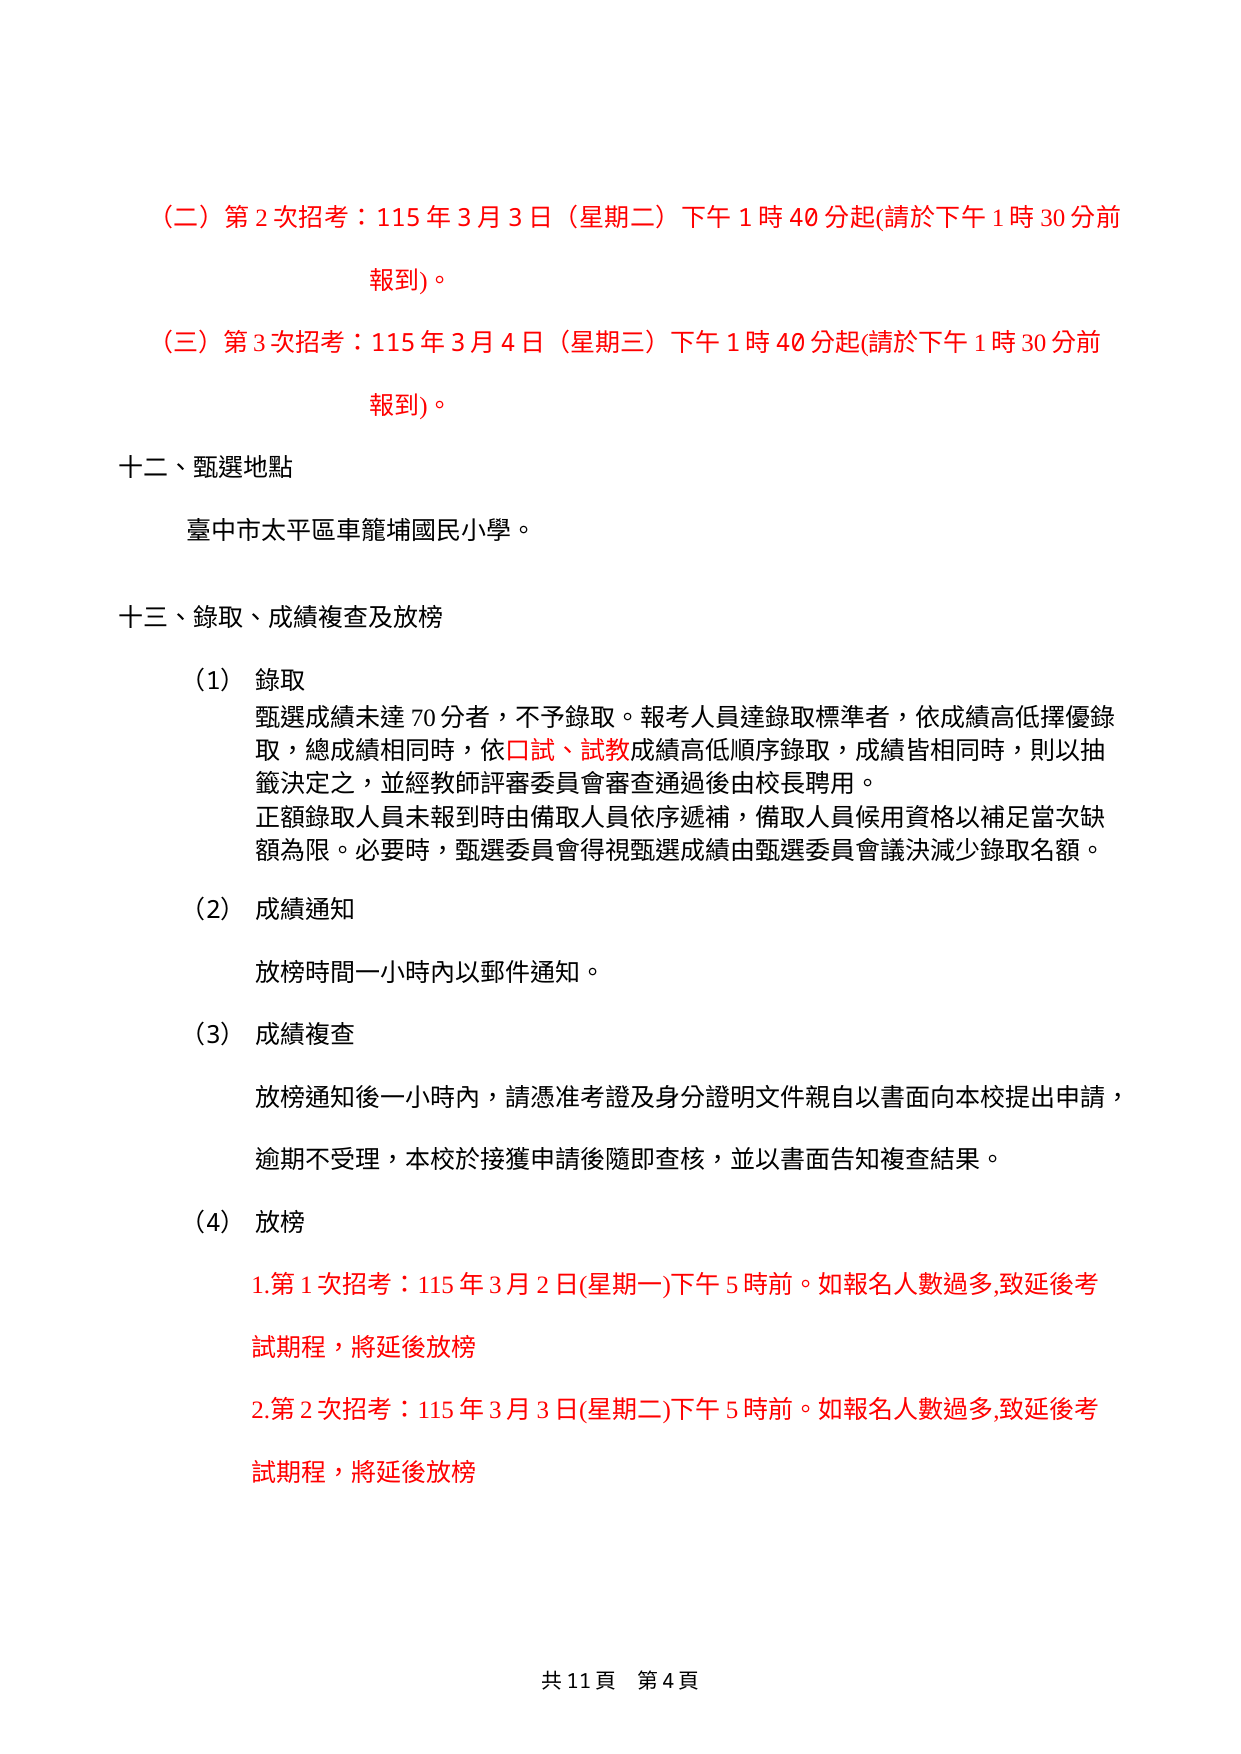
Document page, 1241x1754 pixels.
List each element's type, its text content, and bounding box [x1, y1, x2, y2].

text 放榜時間一小時內以郵件通知。 [256, 928, 1122, 991]
text 十三、錄取、成績複查及放榜 [118, 574, 1122, 637]
list 錄取 [181, 637, 1122, 699]
list 放榜 [181, 1178, 1122, 1241]
text 放榜通知後一小時內，請憑准考證及身分證明文件親自以書面向本校提出申請，逾期不受理，本校於接獲申請後隨即查核，並以書面告知複查結果。 [256, 1053, 1122, 1178]
text 1.第1次招考：115年3月2日(星期一)下午5時前。如報名人數過多,致延後考試期程，將延後放榜 [251, 1241, 1122, 1366]
text （二）第2次招考：115年3月3日（星期二）下午1時40分起(請於下午1時30分前報到)。 [148, 174, 1122, 299]
list 成績通知 [181, 866, 1122, 928]
text 2.第2次招考：115年3月3日(星期二)下午5時前。如報名人數過多,致延後考試期程，將延後放榜 [251, 1366, 1122, 1491]
text 臺中市太平區車籠埔國民小學。 [186, 487, 1122, 549]
text 正額錄取人員未報到時由備取人員依序遞補，備取人員候用資格以補足當次缺額為限。必要時，甄選委員會得視甄選成績由甄選委員會議決減少錄取名額。 [256, 799, 1122, 866]
text （三）第3次招考：115年3月4日（星期三）下午1時40分起(請於下午1時30分前報到)。 [148, 299, 1122, 424]
list 成績複查 [181, 991, 1122, 1053]
text 甄選成績未達70分者，不予錄取。報考人員達錄取標準者，依成績高低擇優錄取，總成績相同時，依口試、試教成績高低順序錄取，成績皆相同時，則以抽籤決定之，並經教師評審委員會審查通過後由校長聘用。 [256, 699, 1122, 799]
text 十二、甄選地點 [118, 424, 1122, 487]
